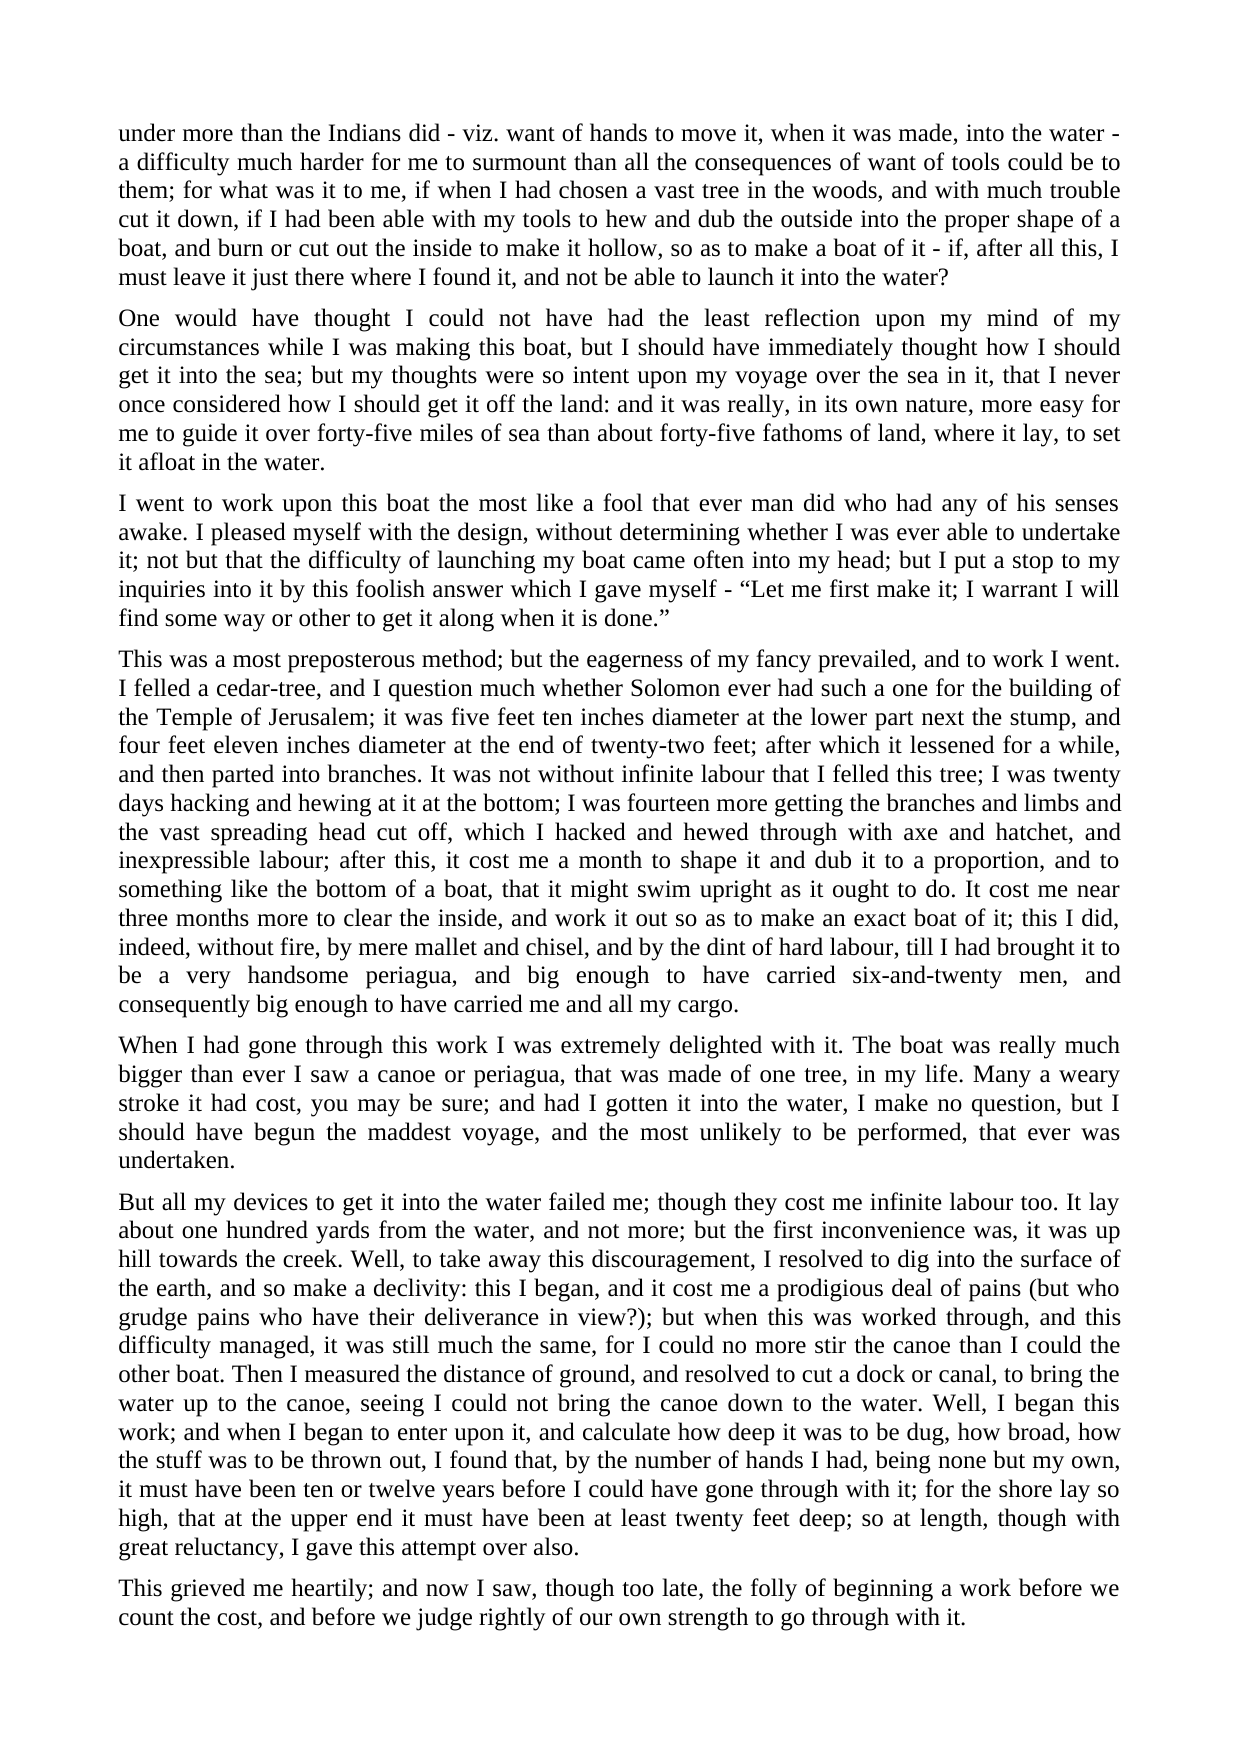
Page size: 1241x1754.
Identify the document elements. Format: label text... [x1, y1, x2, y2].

text One would have thought I could not have had the least reflection upon my mind of my circumstances while I was making this boat, but I should have immediately thought how I should get it into the sea; but my thoughts were so intent upon my voyage over the sea in it, that I never once considered how I should get it off the land: and it was really, in its own nature, more easy for me to guide it over forty-five miles of sea than about forty-five fathoms of land, where it lay, to set it afloat in the water. [118, 303, 1122, 476]
text But all my devices to get it into the water failed me; though they cost me infinite labour too. It lay about one hundred yards from the water, and not more; but the first inconvenience was, it was up hill towards the creek. Well, to take away this discouragement, I resolved to dig into the surface of the earth, and so make a declivity: this I began, and it cost me a prodigious deal of pains (but who grudge pains who have their deliverance in view?); but when this was worked through, and this difficulty managed, it was still much the same, for I could no more stir the canoe than I could the other boat. Then I measured the distance of ground, and resolved to cut a dock or canal, to bring the water up to the canoe, seeing I could not bring the canoe down to the water. Well, I began this work; and when I began to enter upon it, and calculate how deep it was to be dug, how broad, how the stuff was to be thrown out, I found that, by the number of hands I had, being none but my own, it must have been ten or twelve years before I could have gone through with it; for the shore lay so high, that at the upper end it must have been at least twenty feet deep; so at length, though with great reluctancy, I gave this attempt over also. [118, 1187, 1122, 1561]
text When I had gone through this work I was extremely delighted with it. The boat was really much bigger than ever I saw a canoe or periagua, that was made of one tree, in my life. Many a weary stroke it had cost, you may be sure; and had I gotten it into the water, I make no question, but I should have begun the maddest voyage, and the most unlikely to be performed, that ever was undertaken. [118, 1031, 1122, 1174]
text This grieved me heartily; and now I saw, though too late, the folly of beginning a work before we count the cost, and before we judge rightly of our own strength to go through with it. [118, 1573, 1122, 1631]
text I went to work upon this boat the most like a fool that ever man did who had any of his senses awake. I pleased myself with the design, without determining whether I was ever able to undertake it; not but that the difficulty of launching my boat came often into my head; but I put a stop to my inquiries into it by this foolish answer which I gave myself - “Let me first make it; I warrant I will find some way or other to get it along when it is done.” [118, 488, 1122, 632]
text under more than the Indians did - viz. want of hands to move it, when it was made, into the water - a difficulty much harder for me to surmount than all the consequences of want of tools could be to them; for what was it to me, if when I had chosen a vast tree in the woods, and with much trouble cut it down, if I had been able with my tools to hew and dub the outside into the proper shape of a boat, and burn or cut out the inside to make it hollow, so as to make a boat of it - if, after all this, I must leave it just there where I found it, and not be able to launch it into the water? [118, 118, 1122, 291]
text This was a most preposterous method; but the eagerness of my fancy prevailed, and to work I went. I felled a cedar-tree, and I question much whether Solomon ever had such a one for the building of the Temple of Jerusalem; it was five feet ten inches diameter at the lower part next the stump, and four feet eleven inches diameter at the end of twenty-two feet; after which it lessened for a while, and then parted into branches. It was not without infinite labour that I felled this tree; I was twenty days hacking and hewing at it at the bottom; I was fourteen more getting the branches and limbs and the vast spreading head cut off, which I hacked and hewed through with axe and hatchet, and inexpressible labour; after this, it cost me a month to shape it and dub it to a proportion, and to something like the bottom of a boat, that it might swim upright as it ought to do. It cost me near three months more to clear the inside, and work it out so as to make an exact boat of it; this I did, indeed, without fire, by mere mallet and chisel, and by the dint of hard labour, till I had brought it to be a very handsome periagua, and big enough to have carried six-and-twenty men, and consequently big enough to have carried me and all my cargo. [118, 644, 1122, 1018]
